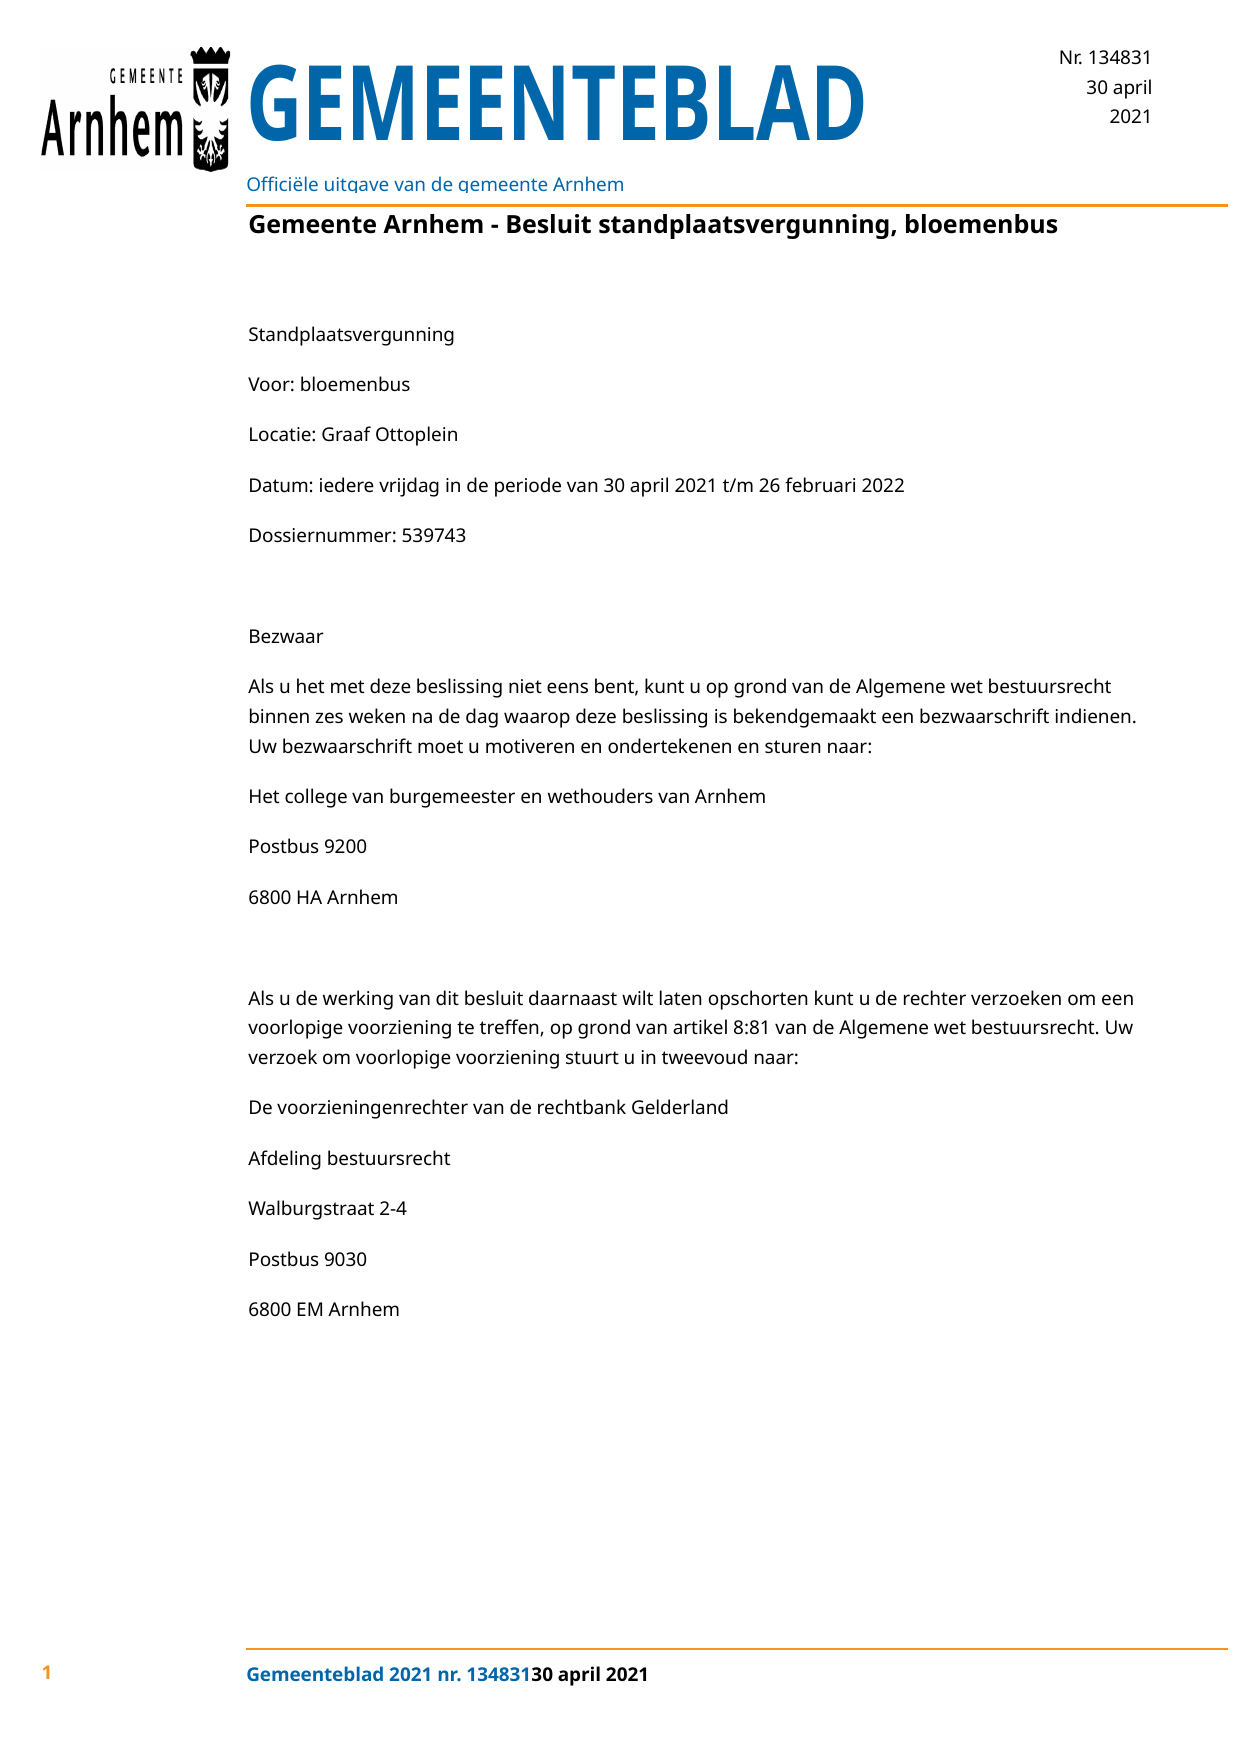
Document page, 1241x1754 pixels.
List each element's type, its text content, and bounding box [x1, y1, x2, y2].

text Het college van burgemeester en wethouders van Arnhem [248, 783, 1152, 809]
text Postbus 9030 [248, 1246, 1152, 1271]
text Standplaatsvergunning [248, 321, 1152, 346]
text Walburgstraat 2-4 [248, 1195, 1152, 1221]
text Afdeling bestuursrecht [248, 1145, 1152, 1171]
text Dossiernummer: 539743 [248, 522, 1152, 548]
text Datum: iedere vrijdag in de periode van 30 april 2021 t/m 26 februari 2022 [248, 472, 1152, 498]
text 6800 EM Arnhem [248, 1296, 1152, 1322]
text Locatie: Graaf Ottoplein [248, 422, 1152, 447]
text Postbus 9200 [248, 834, 1152, 859]
text Als u de werking van dit besluit daarnaast wilt laten opschorten kunt u de rechter verzoeken om een voorlopige voorziening te treffen, op grond van artikel 8:81 van de Algemene wet bestuursrecht. Uw verzoek om voorlopige voorziening stuurt u in tweevoud naar: [248, 985, 1152, 1070]
picture [41, 47, 231, 172]
text Gemeente Arnhem - Besluit standplaatsvergunning, bloemenbus [248, 207, 1152, 241]
text 6800 HA Arnhem [248, 884, 1152, 910]
text Voor: bloemenbus [248, 371, 1152, 397]
text Als u het met deze beslissing niet eens bent, kunt u op grond van de Algemene wet bestuursrecht binnen zes weken na de dag waarop deze beslissing is bekendgemaakt een bezwaarschrift indienen. Uw bezwaarschrift moet u motiveren en ondertekenen en sturen naar: [248, 674, 1152, 758]
text De voorzieningenrechter van de rechtbank Gelderland [248, 1094, 1152, 1120]
text Bezwaar [248, 623, 1152, 649]
